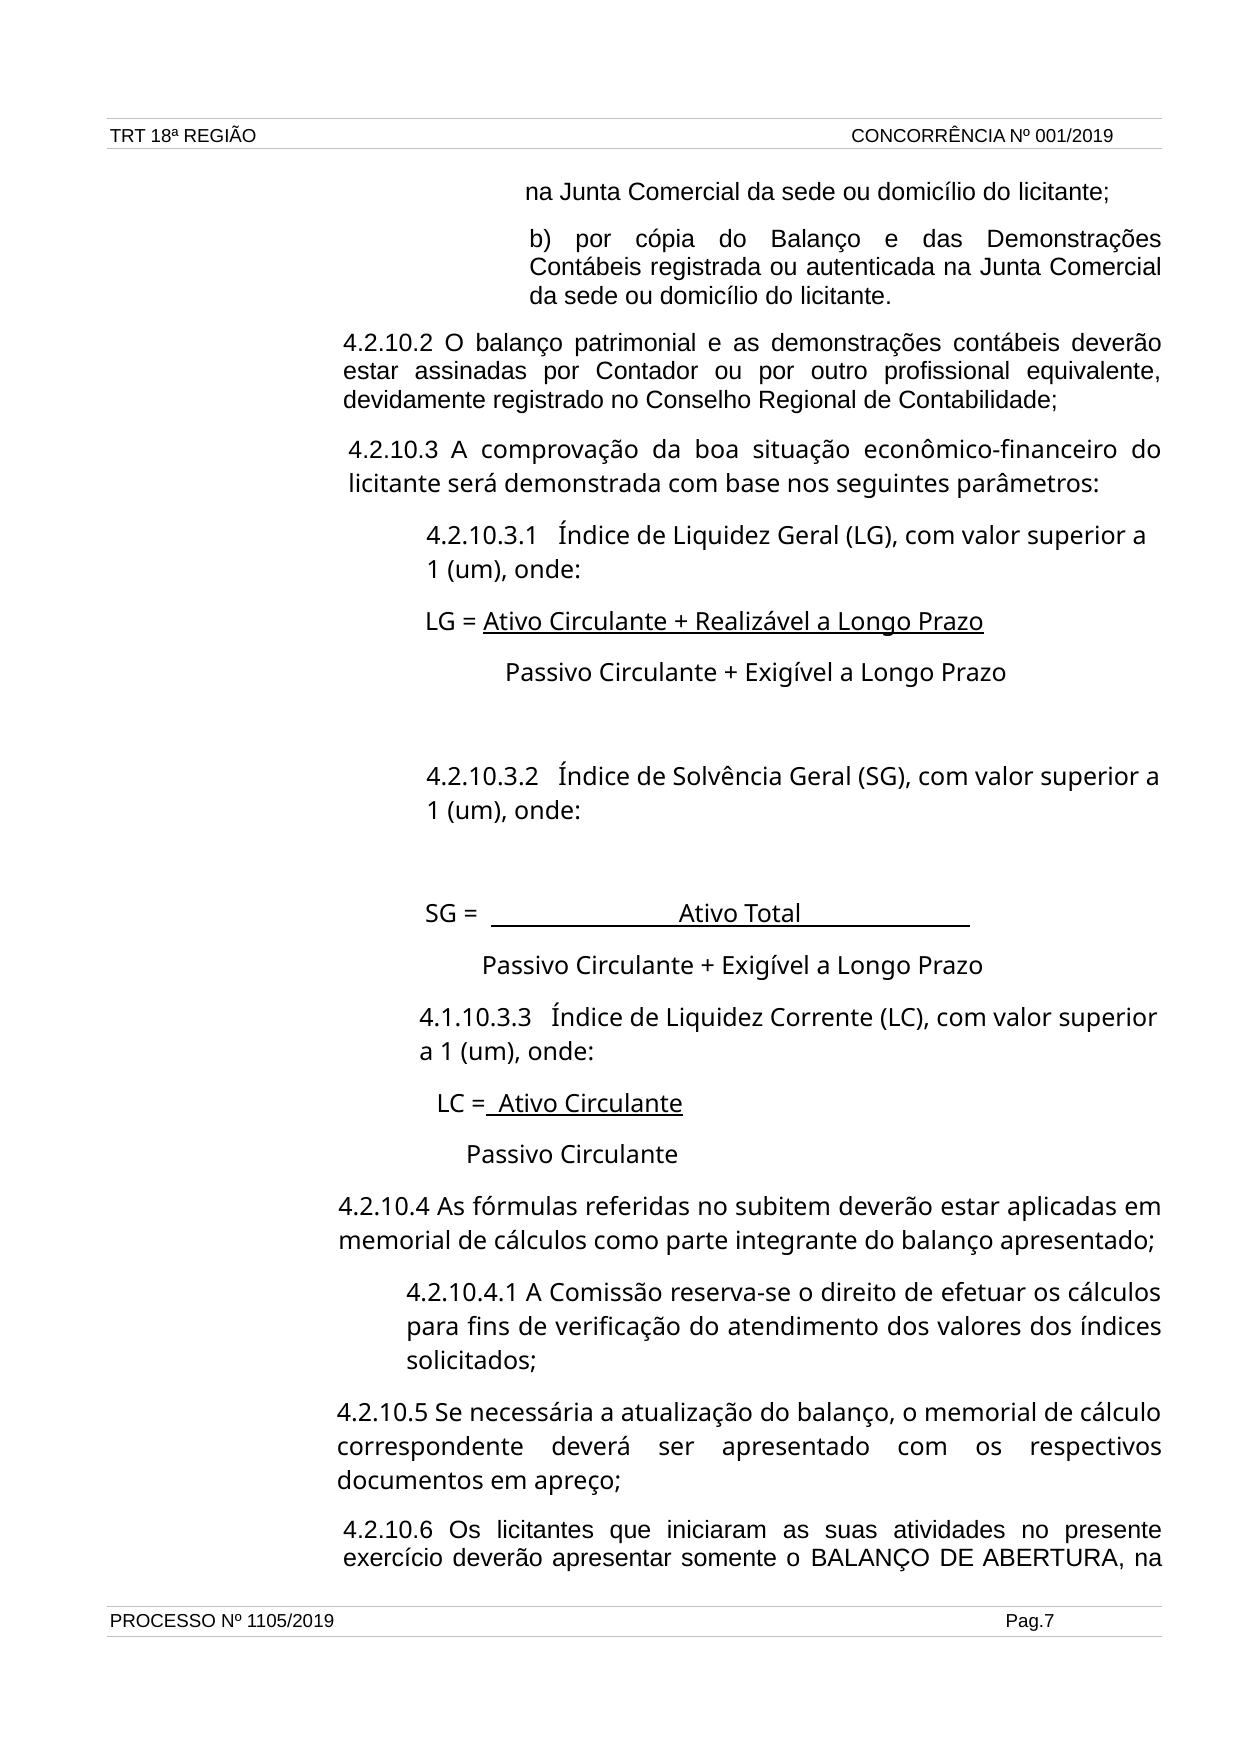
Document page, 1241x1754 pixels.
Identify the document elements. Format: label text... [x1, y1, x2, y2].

list 4.2.10.4.1 A Comissão reserva-se o direito de efetuar os cálculos para fins de verificação do atendimento dos valores dos índices solicitados; [368, 1275, 1162, 1377]
text 4.2.10.6 Os licitantes que iniciaram as suas atividades no presente exercício deverão apresentar somente o BALANÇO DE ABERTURA, na [343, 1514, 1162, 1572]
text na Junta Comercial da sede ou domicílio do licitante; [525, 177, 1162, 206]
list Passivo Circulante [383, 1137, 1162, 1171]
list LC = Ativo Circulante [399, 1085, 1162, 1119]
list 4.2.10.3 A comprovação da boa situação econômico-financeiro do licitante será demonstrada com base nos seguintes parâmetros: [311, 431, 1162, 499]
list 4.2.10.3.1 Índice de Liquidez Geral (LG), com valor superior a 1 (um), onde: [389, 517, 1162, 585]
list Passivo Circulante + Exigível a Longo Prazo [397, 948, 1162, 982]
list 4.2.10.2 O balanço patrimonial e as demonstrações contábeis deverão estar assinadas por Contador ou por outro profissional equivalente, devidamente registrado no Conselho Regional de Contabilidade; [343, 327, 1162, 414]
list SG = Ativo Total [387, 896, 1162, 930]
list LG = Ativo Circulante + Realizável a Longo Prazo [387, 603, 1162, 637]
list Passivo Circulante + Exigível a Longo Prazo [409, 655, 1162, 689]
list 4.2.10.4 As fórmulas referidas no subitem deverão estar aplicadas em memorial de cálculos como parte integrante do balanço apresentado; [301, 1189, 1162, 1257]
list 4.2.10.5 Se necessária a atualização do balanço, o memorial de cálculo correspondente deverá ser apresentado com os respectivos documentos em apreço; [299, 1395, 1162, 1497]
list 4.2.10.3.2 Índice de Solvência Geral (SG), com valor superior a 1 (um), onde: [389, 758, 1162, 827]
text b) por cópia do Balanço e das Demonstrações Contábeis registrada ou autenticada na Junta Comercial da sede ou domicílio do licitante. [529, 223, 1162, 310]
list 4.1.10.3.3 Índice de Liquidez Corrente (LC), com valor superior a 1 (um), onde: [382, 999, 1162, 1068]
